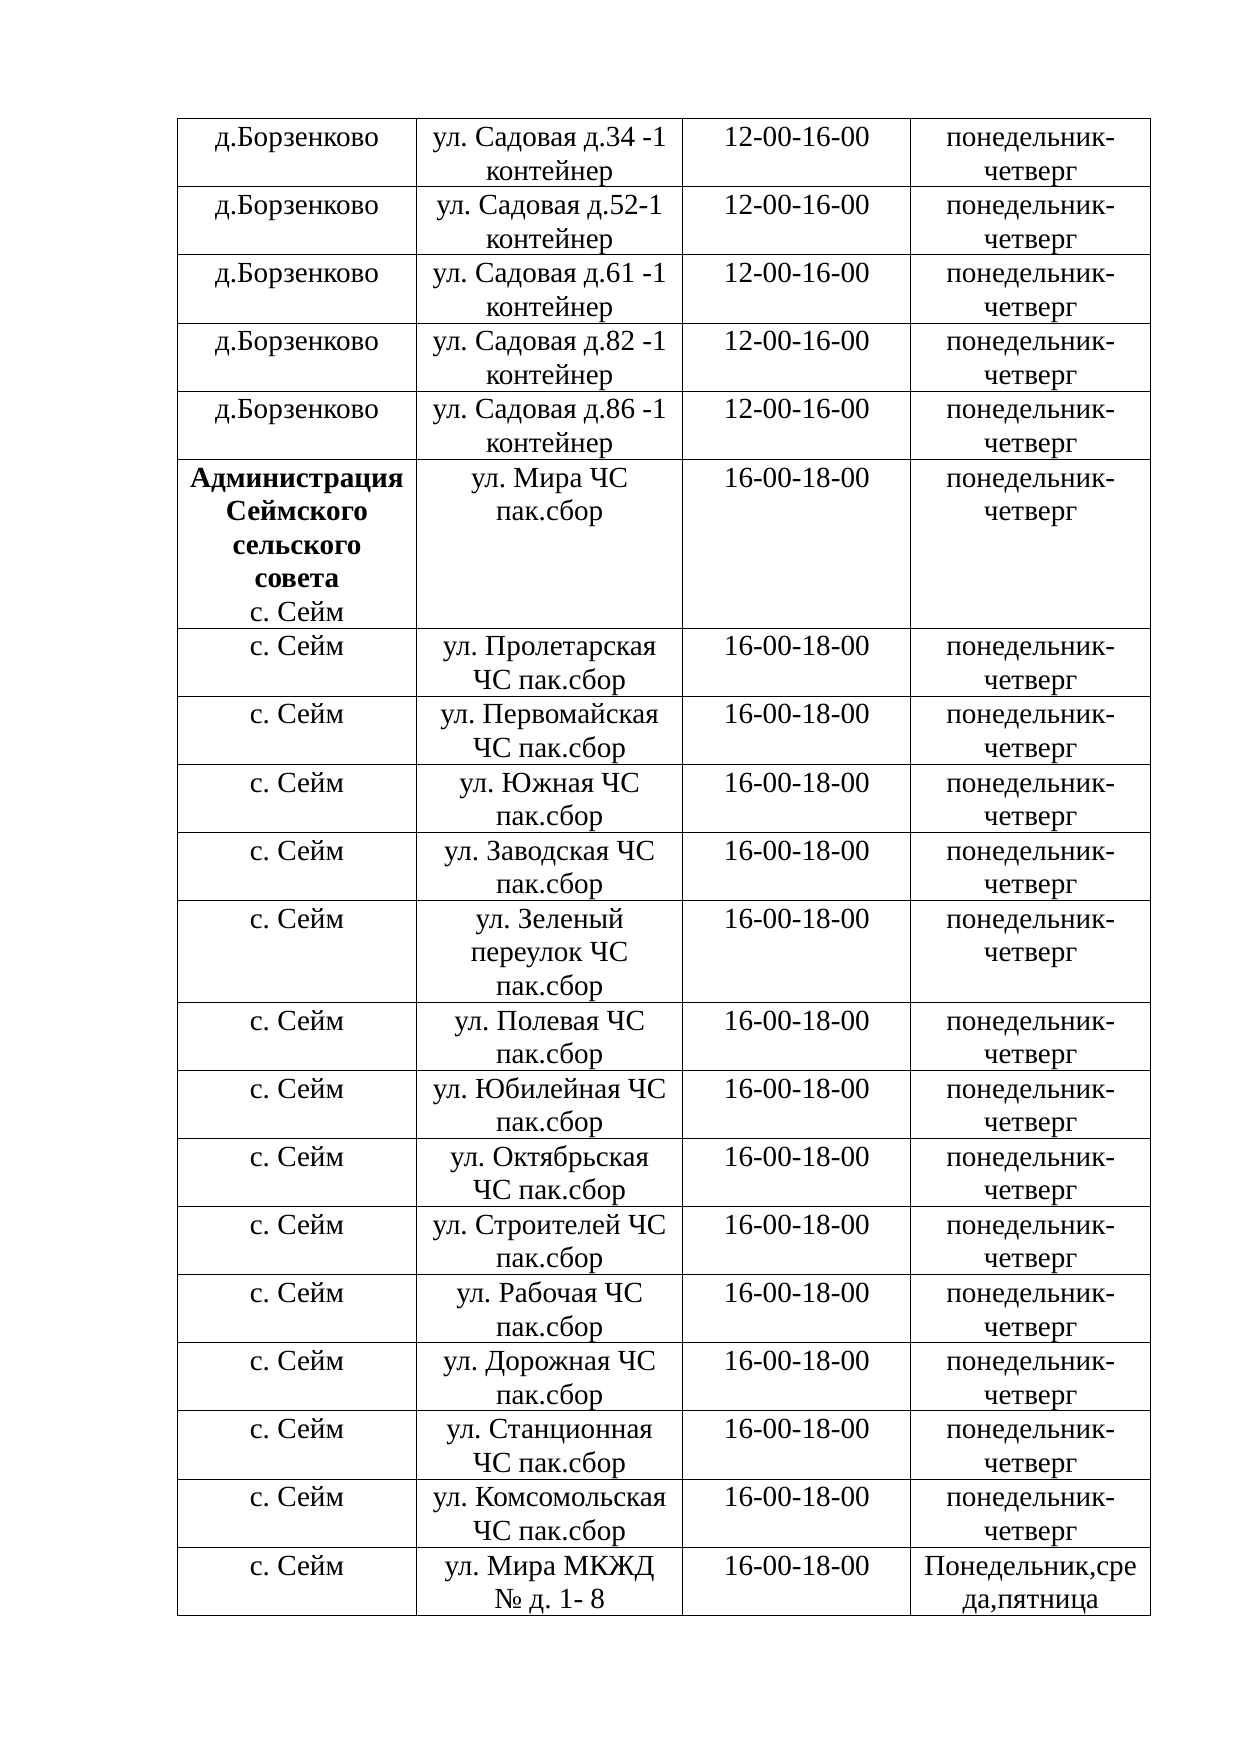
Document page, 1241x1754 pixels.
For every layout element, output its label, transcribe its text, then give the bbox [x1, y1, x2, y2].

table_cell ул. Садовая д.61 -1 контейнер [417, 255, 682, 322]
table_cell ул. Строителей ЧС пак.сбор [417, 1207, 682, 1274]
table_cell 16-00-18-00 [683, 1207, 910, 1274]
table_cell ул. Дорожная ЧС пак.сбор [417, 1343, 682, 1410]
table_cell ул. Южная ЧС пак.сбор [417, 765, 682, 832]
table_cell понедельник-четверг [911, 1003, 1150, 1070]
table_cell ул. Пролетарская ЧС пак.сбор [417, 629, 682, 696]
table_cell ул. Станционная ЧС пак.сбор [417, 1411, 682, 1478]
table_cell ул. Юбилейная ЧС пак.сбор [417, 1071, 682, 1138]
table_cell понедельник-четверг [911, 1275, 1150, 1342]
table_cell с. Сейм [178, 1207, 416, 1274]
table_cell ул. Заводская ЧС пак.сбор [417, 833, 682, 900]
table_cell ул. Комсомольская ЧС пак.сбор [417, 1480, 682, 1547]
table_cell 16-00-18-00 [683, 1071, 910, 1138]
table_cell понедельник-четверг [911, 460, 1150, 627]
table_cell 16-00-18-00 [683, 629, 910, 696]
table_cell с. Сейм [178, 1003, 416, 1070]
table_cell понедельник-четверг [911, 1207, 1150, 1274]
table_cell 16-00-18-00 [683, 765, 910, 832]
table_cell понедельник-четверг [911, 392, 1150, 459]
table_cell понедельник-четверг [911, 119, 1150, 186]
table_cell с. Сейм [178, 1071, 416, 1138]
table_cell понедельник-четверг [911, 187, 1150, 254]
table_cell с. Сейм [178, 629, 416, 696]
table_cell с. Сейм [178, 901, 416, 1002]
table_cell 12-00-16-00 [683, 187, 910, 254]
table_cell ул. Садовая д.82 -1 контейнер [417, 324, 682, 391]
table_cell 12-00-16-00 [683, 324, 910, 391]
table_cell ул. Садовая д.52-1 контейнер [417, 187, 682, 254]
table_cell 16-00-18-00 [683, 833, 910, 900]
table_cell 16-00-18-00 [683, 1548, 910, 1615]
table_cell понедельник-четверг [911, 629, 1150, 696]
table_cell ул. Первомайская ЧС пак.сбор [417, 697, 682, 764]
table_cell с. Сейм [178, 1480, 416, 1547]
table_cell понедельник-четверг [911, 1343, 1150, 1410]
table_cell с. Сейм [178, 697, 416, 764]
table_cell ул. Полевая ЧС пак.сбор [417, 1003, 682, 1070]
table_cell понедельник-четверг [911, 255, 1150, 322]
table_cell понедельник-четверг [911, 1071, 1150, 1138]
table_cell понедельник-четверг [911, 697, 1150, 764]
table_cell с. Сейм [178, 1548, 416, 1615]
table_cell 16-00-18-00 [683, 460, 910, 627]
table_cell д.Борзенково [178, 324, 416, 391]
table_cell с. Сейм [178, 833, 416, 900]
table_cell Понедельник,среда,пятница [911, 1548, 1150, 1615]
table_cell 12-00-16-00 [683, 119, 910, 186]
table_cell понедельник-четверг [911, 324, 1150, 391]
table_cell д.Борзенково [178, 119, 416, 186]
table_cell 16-00-18-00 [683, 1480, 910, 1547]
table_cell понедельник-четверг [911, 1480, 1150, 1547]
table_cell ул. Мира ЧС пак.сбор [417, 460, 682, 627]
table_cell 16-00-18-00 [683, 1343, 910, 1410]
table_cell д.Борзенково [178, 392, 416, 459]
table_cell 12-00-16-00 [683, 255, 910, 322]
table_cell понедельник-четверг [911, 765, 1150, 832]
table_cell 12-00-16-00 [683, 392, 910, 459]
table_cell 16-00-18-00 [683, 1003, 910, 1070]
table_cell 16-00-18-00 [683, 901, 910, 1002]
table_cell 16-00-18-00 [683, 1139, 910, 1206]
table_cell с. Сейм [178, 1275, 416, 1342]
table_cell понедельник-четверг [911, 1411, 1150, 1478]
table_cell ул. Садовая д.34 -1 контейнер [417, 119, 682, 186]
table_cell понедельник-четверг [911, 833, 1150, 900]
table_cell с. Сейм [178, 765, 416, 832]
table_cell 16-00-18-00 [683, 1275, 910, 1342]
table_cell с. Сейм [178, 1343, 416, 1410]
table_cell ул. Мира МКЖД № д. 1- 8 [417, 1548, 682, 1615]
table_cell с. Сейм [178, 1411, 416, 1478]
table_cell Администрация Сеймского сельского совета с. Сейм [178, 460, 416, 627]
table_cell с. Сейм [178, 1139, 416, 1206]
table_cell 16-00-18-00 [683, 1411, 910, 1478]
table_cell д.Борзенково [178, 187, 416, 254]
table_cell ул. Зеленый переулок ЧС пак.сбор [417, 901, 682, 1002]
table_cell 16-00-18-00 [683, 697, 910, 764]
table_cell понедельник-четверг [911, 1139, 1150, 1206]
table_cell ул. Рабочая ЧС пак.сбор [417, 1275, 682, 1342]
table_cell понедельник-четверг [911, 901, 1150, 1002]
table_cell ул. Садовая д.86 -1 контейнер [417, 392, 682, 459]
table_cell ул. Октябрьская ЧС пак.сбор [417, 1139, 682, 1206]
table_cell д.Борзенково [178, 255, 416, 322]
